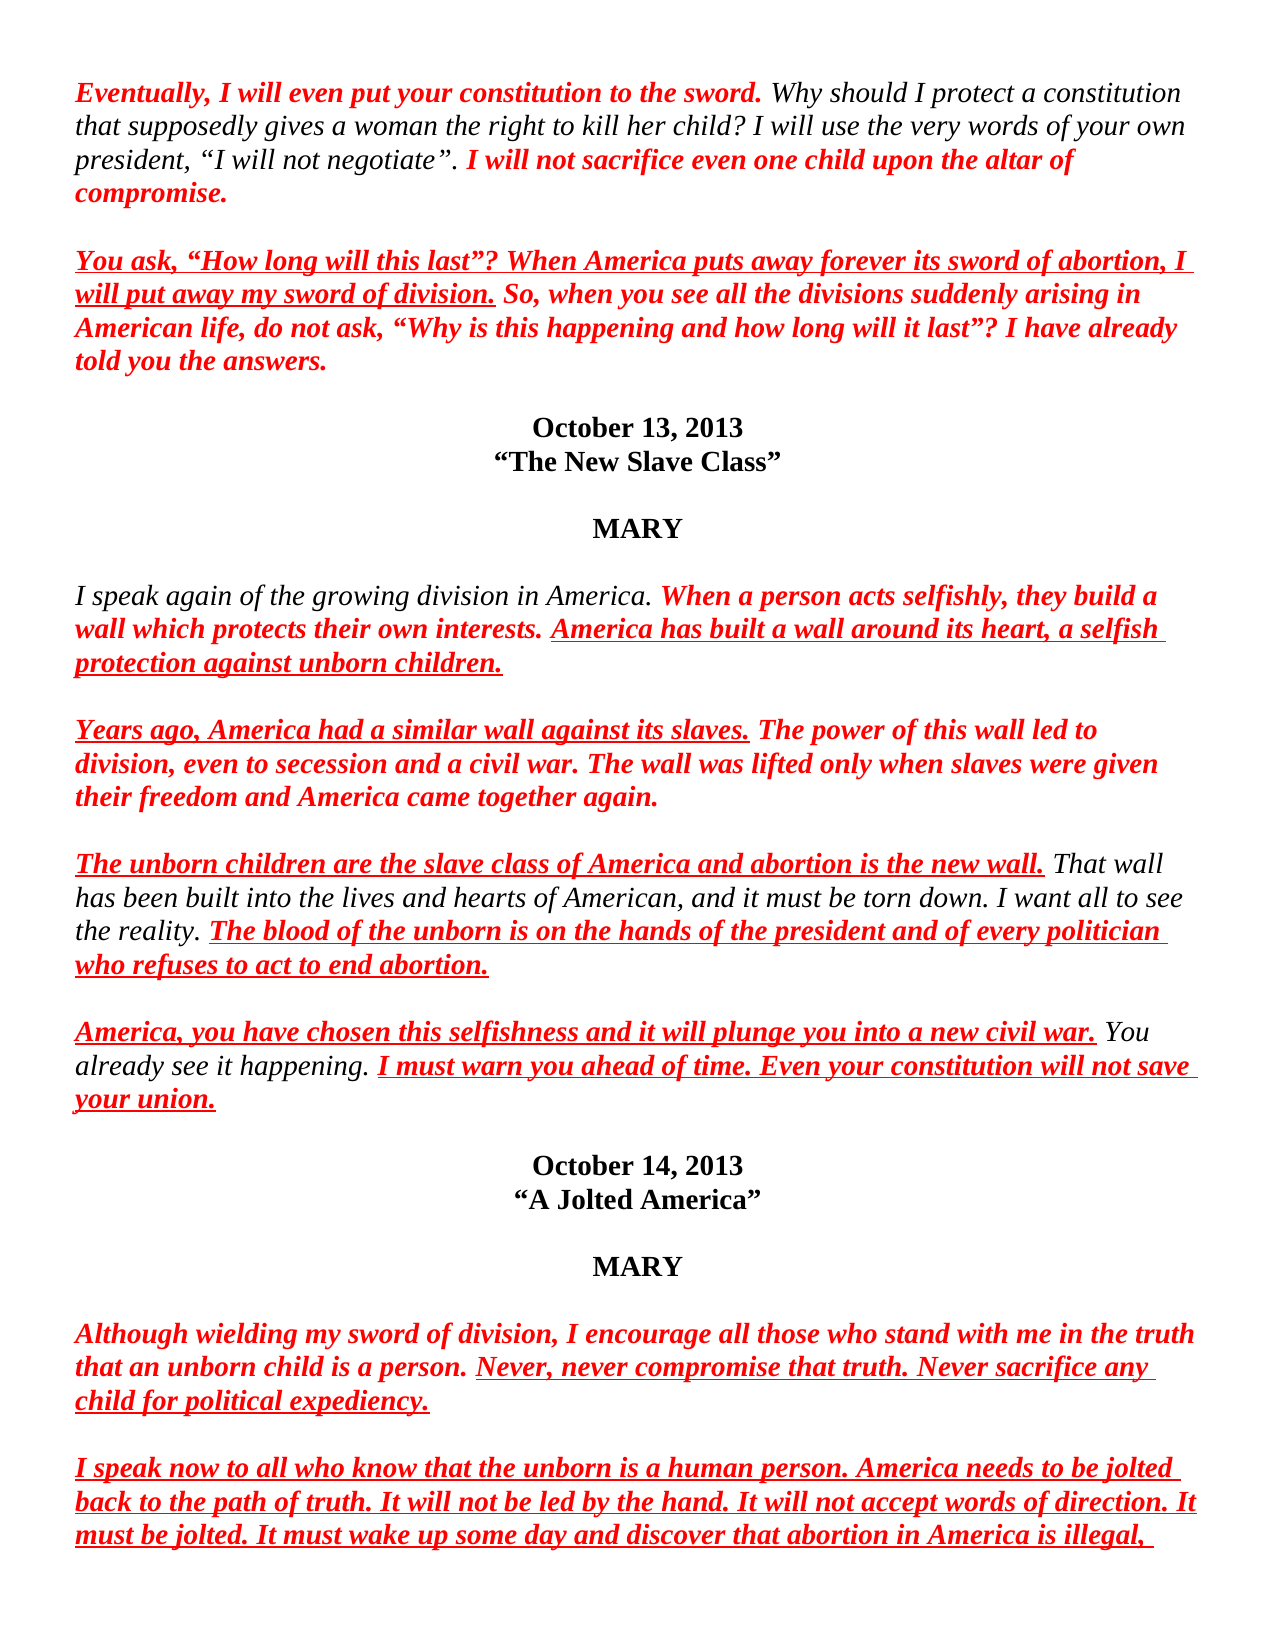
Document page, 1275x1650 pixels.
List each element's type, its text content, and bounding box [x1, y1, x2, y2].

text The unborn children are the slave class of America and abortion is the new wall. That wall has been built into the lives and hearts of American, and it must be torn down. I want all to see the reality. The blood of the unborn is on the hands of the president and of every politician who refuses to act to end abortion. [75, 846, 1200, 981]
text “The New Slave Class” [75, 444, 1200, 477]
text I speak again of the growing division in America. When a person acts selfishly, they build a wall which protects their own interests. America has built a wall around its heart, a selfish protection against unborn children. [75, 578, 1200, 679]
text Although wielding my sword of division, I encourage all those who stand with me in the truth that an unborn child is a person. Never, never compromise that truth. Never sacrifice any child for political expediency. [75, 1316, 1200, 1417]
text Eventually, I will even put your constitution to the sword. Why should I protect a constitution that supposedly gives a woman the right to kill her child? I will use the very words of your own president, “I will not negotiate”. I will not sacrifice even one child upon the altar of compromise. [75, 75, 1200, 209]
text You ask, “How long will this last”? When America puts away forever its sword of abortion, I will put away my sword of division. So, when you see all the divisions suddenly arising in American life, do not ask, “Why is this happening and how long will it last”? I have already told you the answers. [75, 243, 1200, 377]
text “A Jolted America” [75, 1182, 1200, 1215]
text MARY [75, 511, 1200, 544]
text October 13, 2013 [75, 410, 1200, 444]
text October 14, 2013 [75, 1148, 1200, 1182]
text MARY [75, 1249, 1200, 1282]
text I speak now to all who know that the unborn is a human person. America needs to be jolted back to the path of truth. It will not be led by the hand. It will not accept words of direction. It must be jolted. It must wake up some day and discover that abortion in America is illegal, [75, 1450, 1200, 1551]
text America, you have chosen this selfishness and it will plunge you into a new civil war. You already see it happening. I must warn you ahead of time. Even your constitution will not save your union. [75, 1014, 1200, 1115]
text Years ago, America had a similar wall against its slaves. The power of this wall led to division, even to secession and a civil war. The wall was lifted only when slaves were given their freedom and America came together again. [75, 712, 1200, 813]
